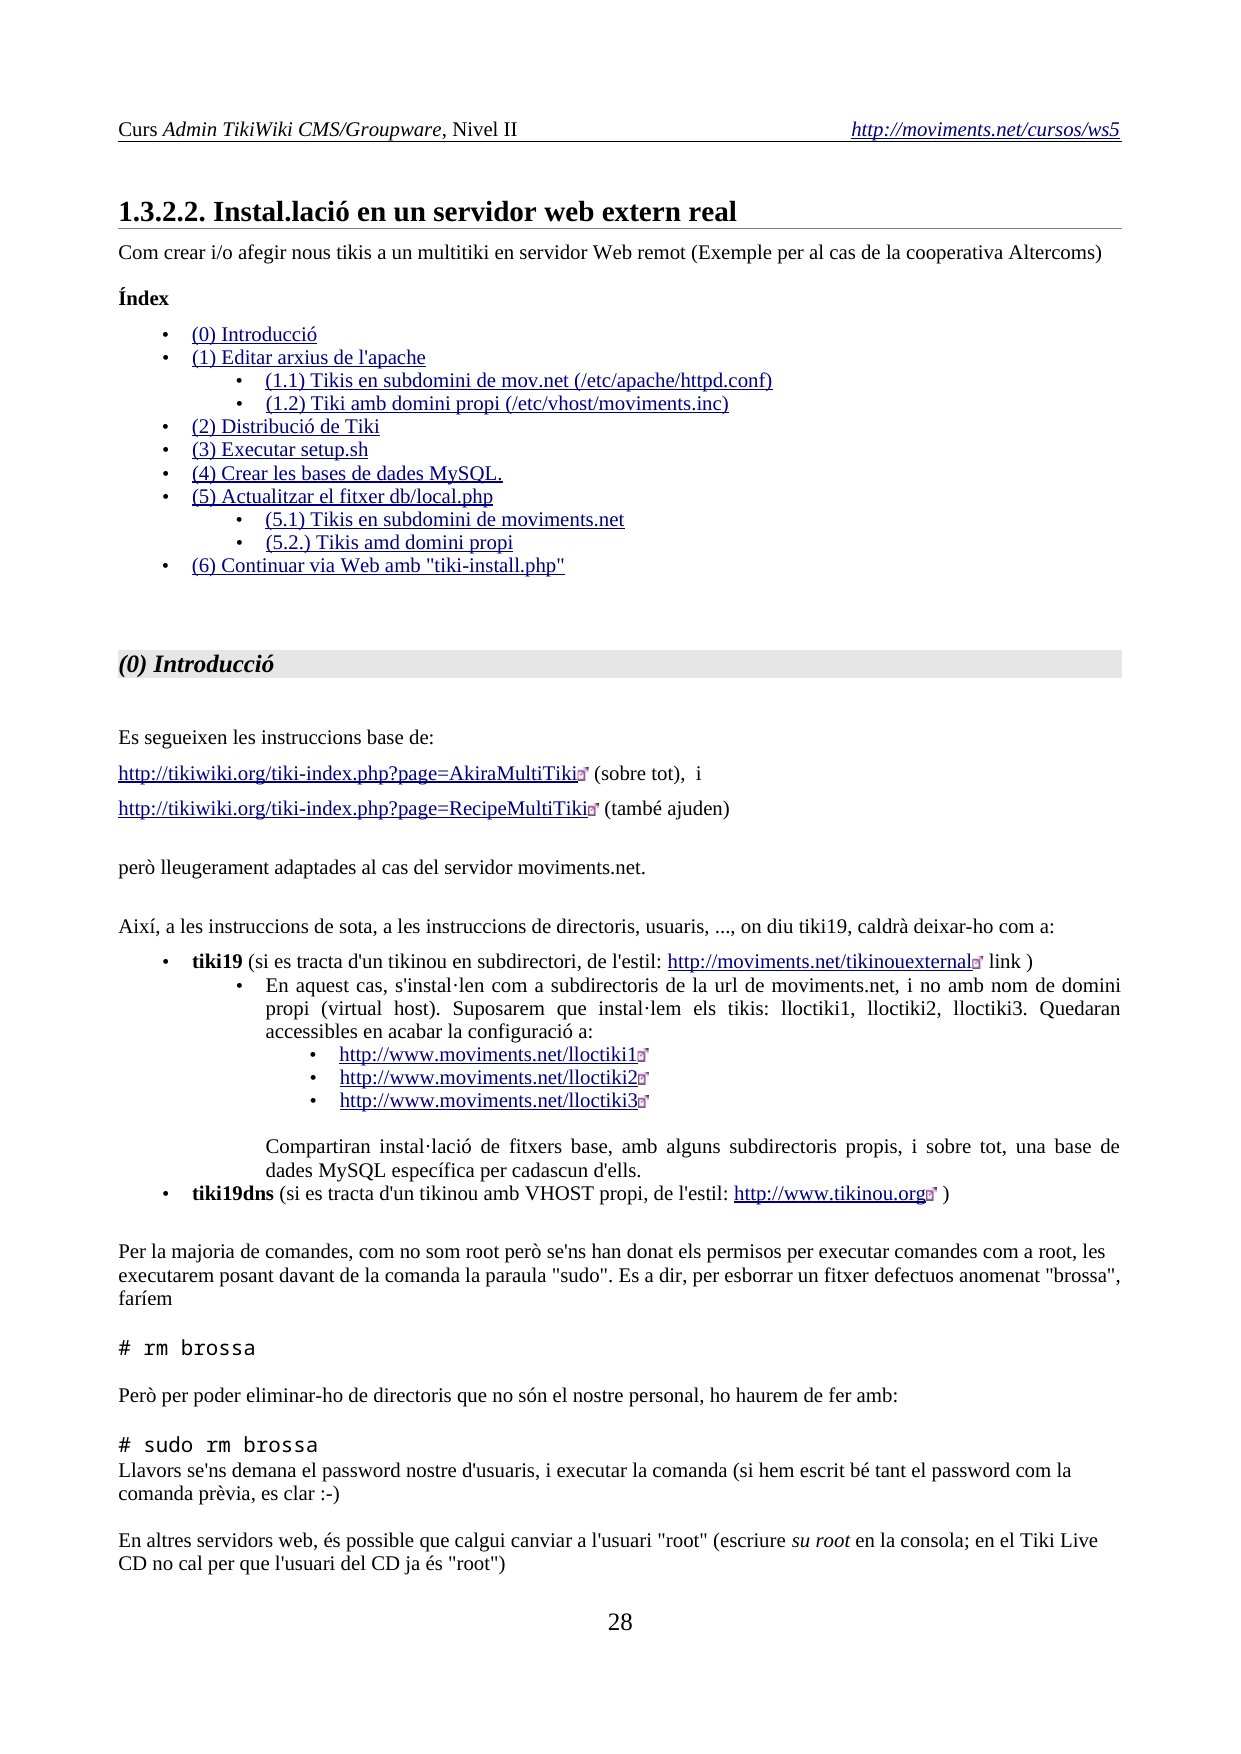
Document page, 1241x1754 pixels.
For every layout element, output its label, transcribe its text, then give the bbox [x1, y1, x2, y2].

list Compartiran instal·lació de fitxers base, amb alguns subdirectoris propis, i sobre tot, una base de dades MySQL específica per cadascun d'ells. [236, 1112, 1122, 1182]
list http://www.moviments.net/lloctiki1 [309, 1043, 1122, 1066]
picture [638, 1072, 649, 1085]
list (4) Crear les bases de dades MySQL. [162, 461, 1122, 484]
picture [638, 1095, 649, 1108]
list (1.1) Tikis en subdomini de mov.net (/etc/apache/httpd.conf) [236, 369, 1122, 392]
subtitle (0) Introducció [118, 650, 1122, 678]
list http://www.moviments.net/lloctiki3 [310, 1089, 1122, 1112]
text http://tikiwiki.org/tiki-index.php?page=AkiraMultiTiki (sobre tot), i [118, 762, 1122, 785]
list tiki19 (si es tracta d'un tikinou en subdirectori, de l'estil: http://moviments.net/tikinouexternal link ) [162, 950, 1122, 973]
list (6) Continuar via Web amb "tiki-install.php" [162, 554, 1122, 577]
picture [577, 767, 589, 781]
list (5.1) Tikis en subdomini de moviments.net [236, 508, 1122, 531]
picture [637, 1048, 649, 1062]
list tiki19dns (si es tracta d'un tikinou amb VHOST propi, de l'estil: http://www.tikinou.org ) [162, 1182, 1122, 1205]
list En aquest cas, s'instal·len com a subdirectoris de la url de moviments.net, i no amb nom de domini propi (virtual host). Suposarem que instal·lem els tikis: lloctiki1, lloctiki2, lloctiki3. Quedaran accessibles en acabar la configuració a: [236, 973, 1122, 1043]
list http://www.moviments.net/lloctiki2 [310, 1066, 1122, 1089]
list (5) Actualitzar el fitxer db/local.php [162, 484, 1122, 508]
picture [926, 1187, 937, 1201]
list (0) Introducció [162, 323, 1122, 346]
picture [588, 803, 599, 816]
list (3) Executar setup.sh [162, 438, 1122, 461]
text http://tikiwiki.org/tiki-index.php?page=RecipeMultiTiki (també ajuden) [118, 797, 1122, 820]
text però lleugerament adaptades al cas del servidor moviments.net. [118, 833, 1122, 879]
list (2) Distribució de Tiki [162, 415, 1122, 438]
text Per la majoria de comandes, com no som root però se'ns han donat els permisos per executar comandes com a root, les executarem posant davant de la comanda la paraula "sudo". Es a dir, per esborrar un fitxer defectuos anomenat "brossa", faríem # rm brossa Però per poder eliminar-ho de directoris que no són el nostre personal, ho haurem de fer amb: # sudo rm brossa Llavors se'ns demana el password nostre d'usuaris, i executar la comanda (si hem escrit bé tant el password com la comanda prèvia, es clar :-) En altres servidors web, és possible que calgui canviar a l'usuari "root" (escriure su root en la consola; en el Tiki Live CD no cal per que l'usuari del CD ja és "root") [118, 1217, 1122, 1575]
subtitle 1.3.2.2. Instal.lació en un servidor web extern real [118, 196, 1122, 228]
list (1.2) Tiki amb domini propi (/etc/vhost/moviments.inc) [236, 392, 1122, 415]
text Així, a les instruccions de sota, a les instruccions de directoris, usuaris, ..., on diu tiki19, caldrà deixar-ho com a: [118, 892, 1122, 938]
list (1) Editar arxius de l'apache [162, 346, 1122, 369]
picture [972, 956, 984, 969]
text Com crear i/o afegir nous tikis a un multitiki en servidor Web remot (Exemple per al cas de la cooperativa Altercoms) [118, 241, 1122, 264]
text Índex [118, 264, 1122, 310]
text Es segueixen les instruccions base de: [118, 726, 1122, 749]
list (5.2.) Tikis amd domini propi [236, 531, 1122, 554]
